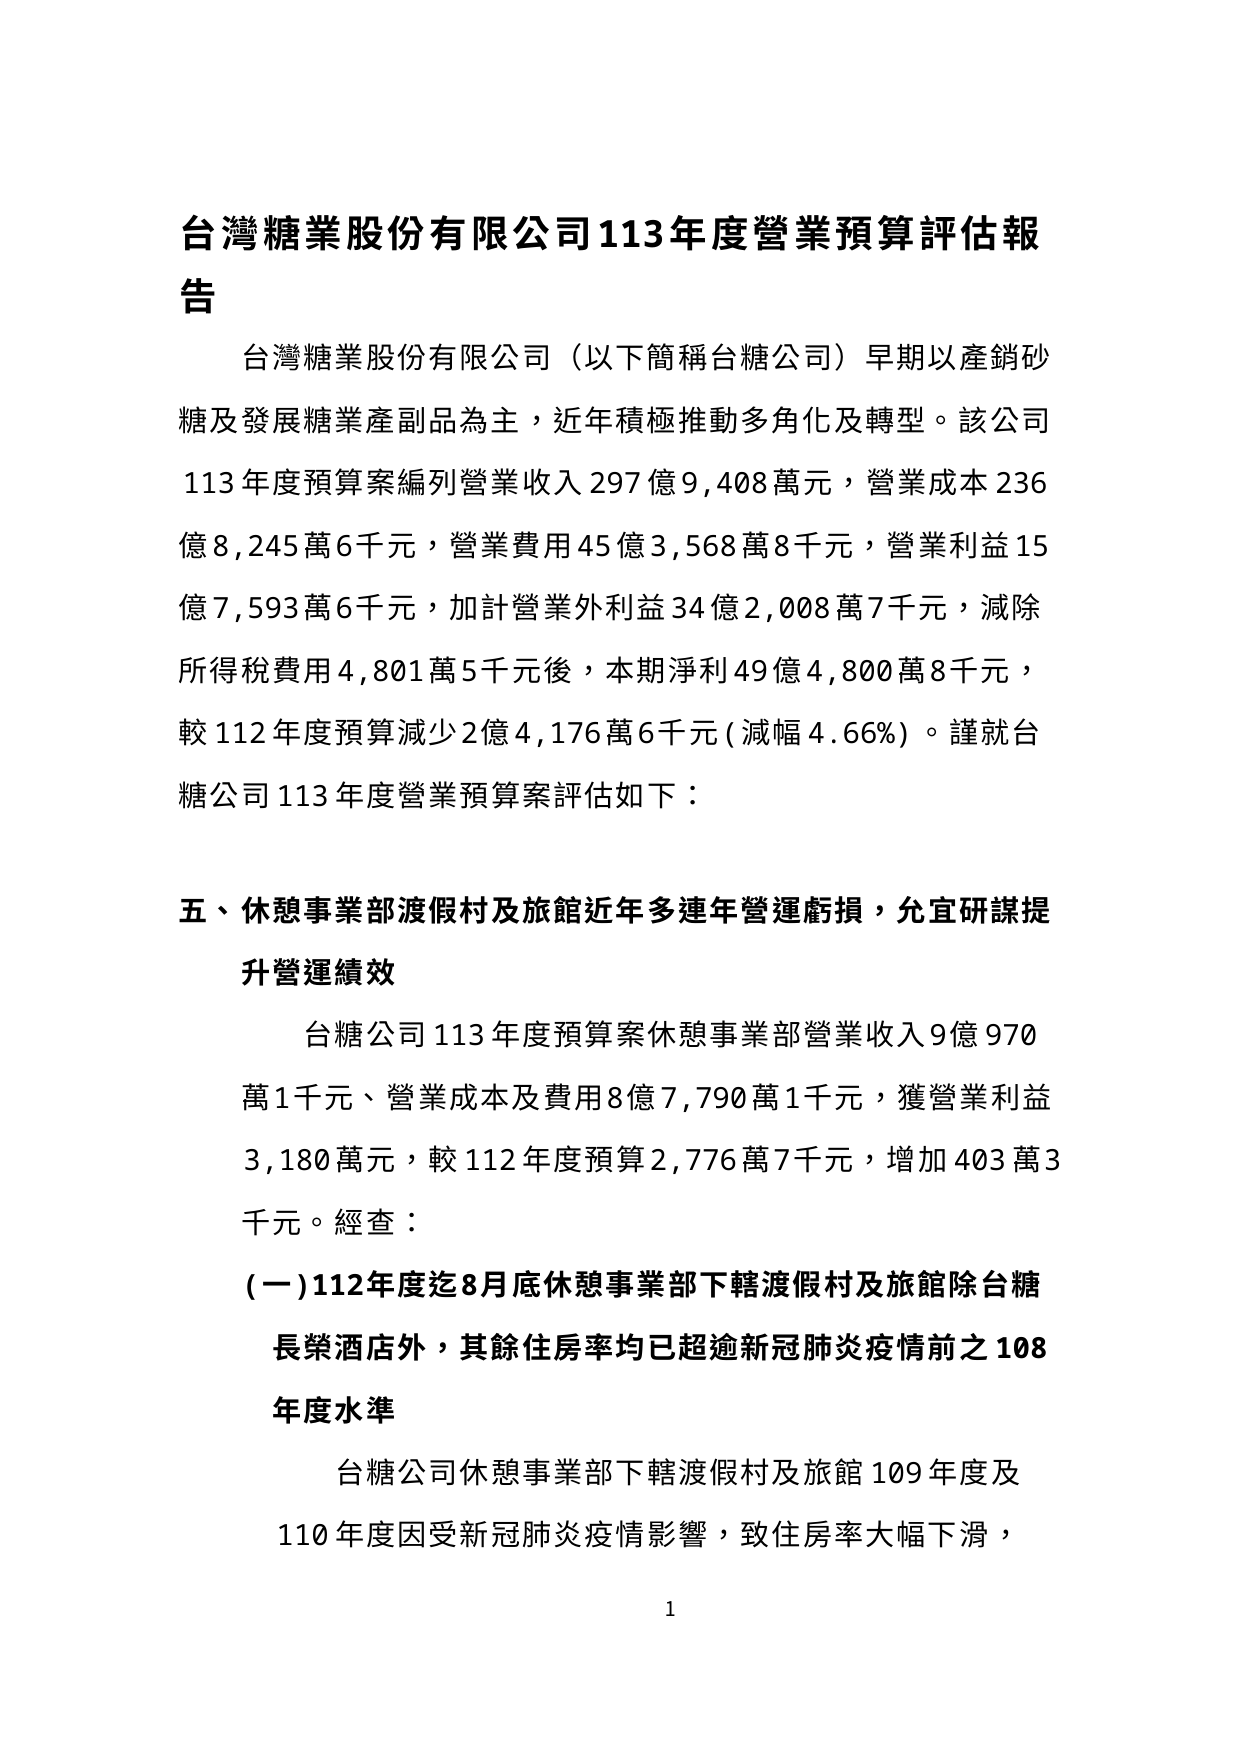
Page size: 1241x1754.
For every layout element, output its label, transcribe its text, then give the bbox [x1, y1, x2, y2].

text (一)112年度迄8月底休憩事業部下轄渡假村及旅館除台糖長榮酒店外，其餘住房率均已超逾新冠肺炎疫情前之108年度水準 [236, 1242, 1063, 1429]
text 台糖公司休憩事業部下轄渡假村及旅館109年度及110年度因受新冠肺炎疫情影響，致住房率大幅下滑， [266, 1429, 1063, 1554]
text 台糖公司113年度預算案休憩事業部營業收入9億970萬1千元、營業成本及費用8億7,790萬1千元，獲營業利益3,180萬元，較112年度預算2,776萬7千元，增加403萬3千元。經查： [236, 992, 1063, 1242]
text 五、休憩事業部渡假村及旅館近年多連年營運虧損，允宜研謀提升營運績效 [177, 867, 1063, 992]
text 台灣糖業股份有限公司（以下簡稱台糖公司）早期以產銷砂糖及發展糖業產副品為主，近年積極推動多角化及轉型。該公司113年度預算案編列營業收入297億9,408萬元，營業成本236億8,245萬6千元，營業費用45億3,568萬8千元，營業利益15億7,593萬6千元，加計營業外利益34億2,008萬7千元，減除所得稅費用4,801萬5千元後，本期淨利49億4,800萬8千元，較112年度預算減少2億4,176萬6千元(減幅4.66%)。謹就台糖公司113年度營業預算案評估如下： [177, 314, 1063, 814]
text 台灣糖業股份有限公司113年度營業預算評估報告 [177, 189, 1063, 314]
